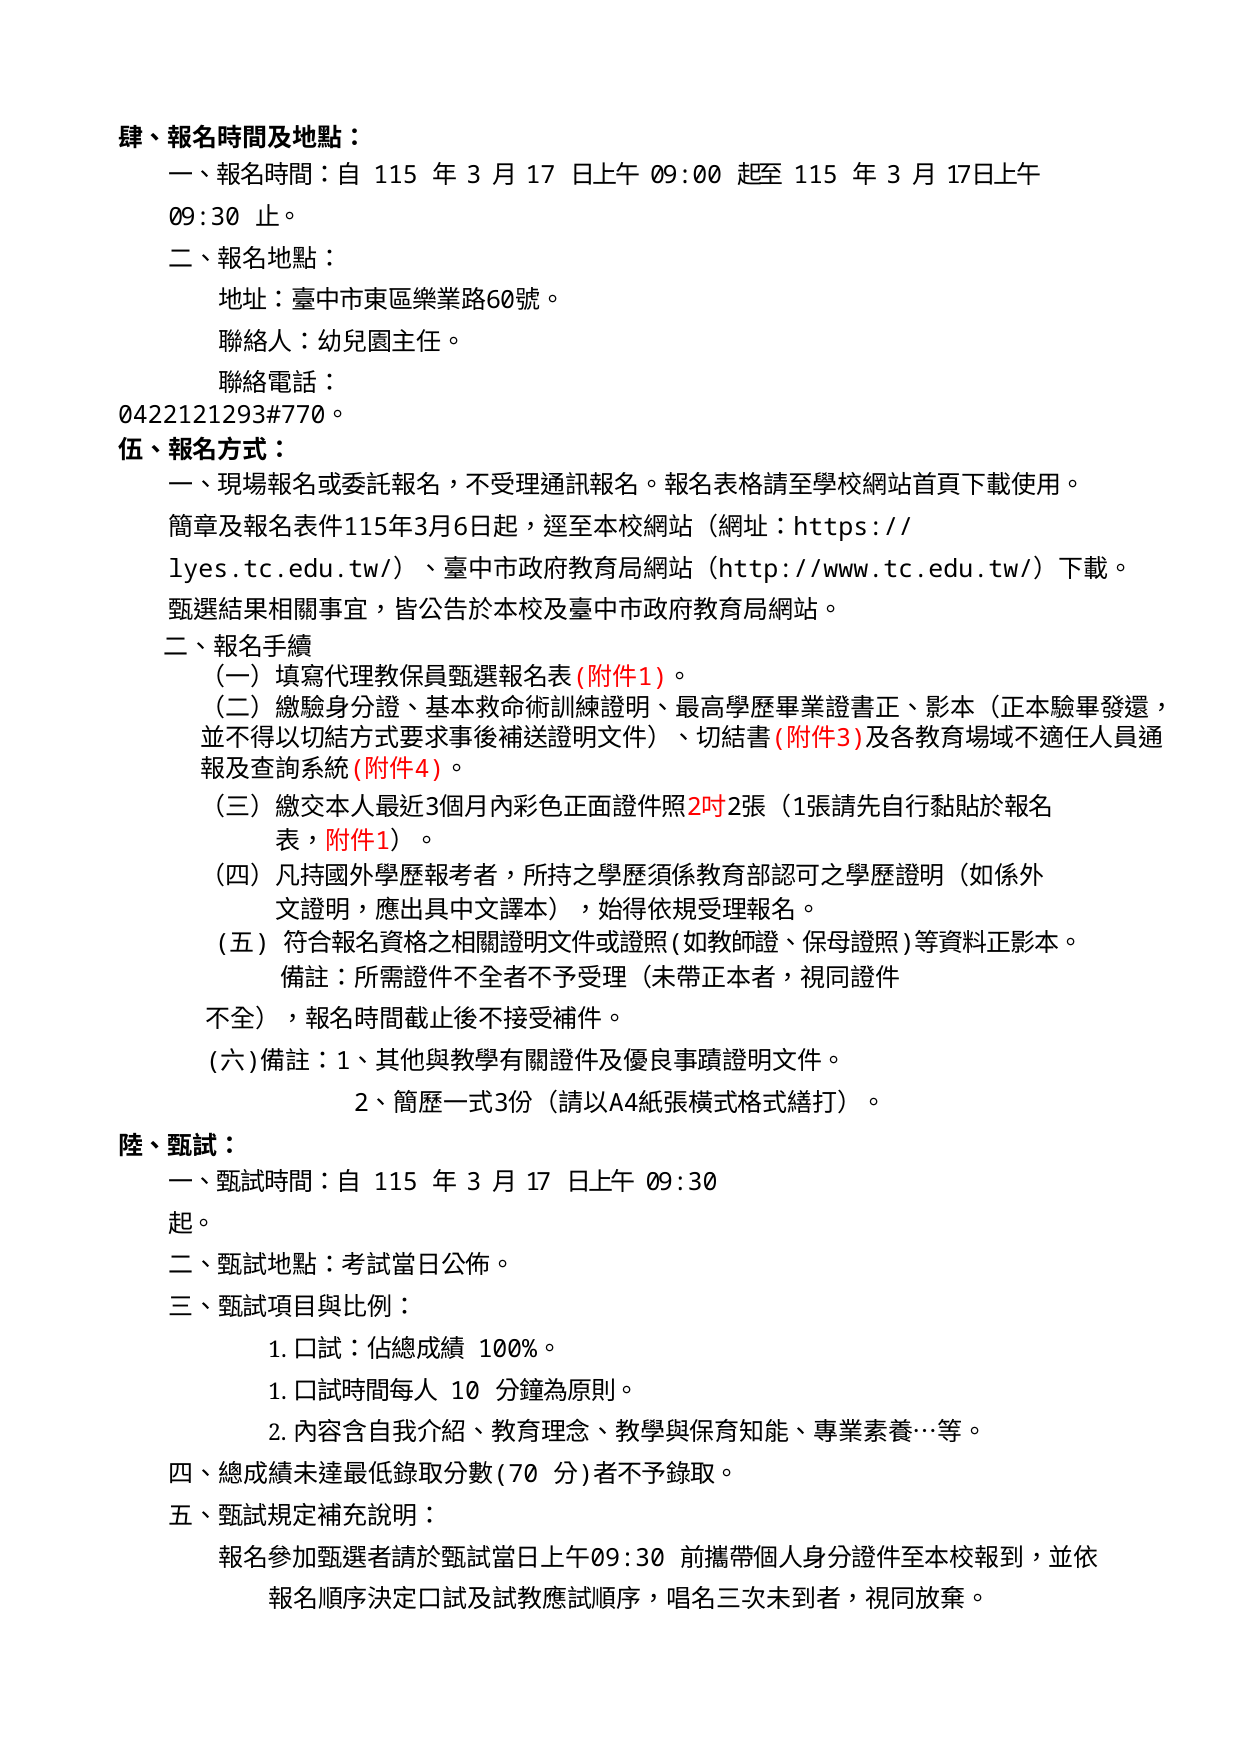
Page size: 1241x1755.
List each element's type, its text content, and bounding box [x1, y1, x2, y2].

text 地址：臺中市東區樂業路60號。 [218, 280, 606, 316]
list 口試：佔總成績 100%。 [218, 1328, 1044, 1365]
text 五、甄試規定補充說明： [168, 1495, 1167, 1532]
list 內容含自我介紹、教育理念、教學與保育知能、專業素養…等。 [168, 1412, 1019, 1448]
text （二）繳驗身分證、基本救命術訓練證明、最高學歷畢業證書正、影本（正本驗畢發還，並不得以切結方式要求事後補送證明文件）、切結書(附件3)及各教育場域不適任人員通報及查詢系統(附件4)。 [201, 691, 1167, 784]
text (六)備註：1、其他與教學有關證件及優良事蹟證明文件。 [206, 1041, 1106, 1077]
text 一、現場報名或委託報名，不受理通訊報名。報名表格請至學校網站首頁下載使用。 [168, 465, 1119, 501]
text 報名參加甄選者請於甄試當日上午09:30 前攜帶個人身分證件至本校報到，並依報名順序決定口試及試教應試順序，唱名三次未到者，視同放棄。 [218, 1537, 1119, 1615]
text (五) 符合報名資格之相關證明文件或證照(如教師證、保母證照)等資料正影本。 [201, 926, 1167, 957]
text 聯絡電話：0422121293#770。 [118, 365, 544, 430]
text 一、甄試時間：自 115 年 3 月 17 日上午 09:30 起。 [168, 1162, 744, 1239]
subtitle 陸、甄試： [118, 1124, 1167, 1162]
text 二、報名地點： [168, 238, 1119, 274]
text （四）凡持國外學歷報考者，所持之學歷須係教育部認可之學歷證明（如係外文證明，應出具中文譯本），始得依規受理報名。 [201, 857, 1063, 926]
text 一、報名時間：自 115 年 3 月 17 日上午 09:00 起至 115 年 3 月 17日上午 09:30 止。 [168, 155, 1119, 233]
text （三）繳交本人最近3個月內彩色正面證件照2吋2張（1張請先自行黏貼於報名表，附件1）。 [201, 788, 1076, 857]
list 口試時間每人 10 分鐘為原則。 [268, 1370, 1167, 1406]
text 二、甄試地點：考試當日公佈。 [168, 1245, 744, 1281]
text 聯絡人：幼兒園主任。 [218, 322, 606, 358]
text 伍、報名方式： [74, 432, 544, 465]
text 2、簡歷一式3份（請以A4紙張橫式格式繕打）。 [206, 1082, 1106, 1118]
text 簡章及報名表件115年3月6日起，逕至本校網站（網址：https://lyes.tc.edu.tw/）、臺中市政府教育局網站（http://www.tc.edu.tw/）下載。甄選結果相關事宜，皆公告於本校及臺中市政府教育局網站。 [168, 506, 1119, 626]
text 三、甄試項目與比例： [168, 1287, 1167, 1323]
text 二、報名手續 [163, 631, 1167, 661]
subtitle 肆、報名時間及地點： [118, 114, 1167, 155]
text 備註：所需證件不全者不予受理（未帶正本者，視同證件不全），報名時間截止後不接受補件。 [206, 957, 906, 1035]
text 四、總成績未達最低錄取分數(70 分)者不予錄取。 [168, 1453, 1019, 1490]
text （一）填寫代理教保員甄選報名表(附件1)。 [201, 661, 1167, 691]
